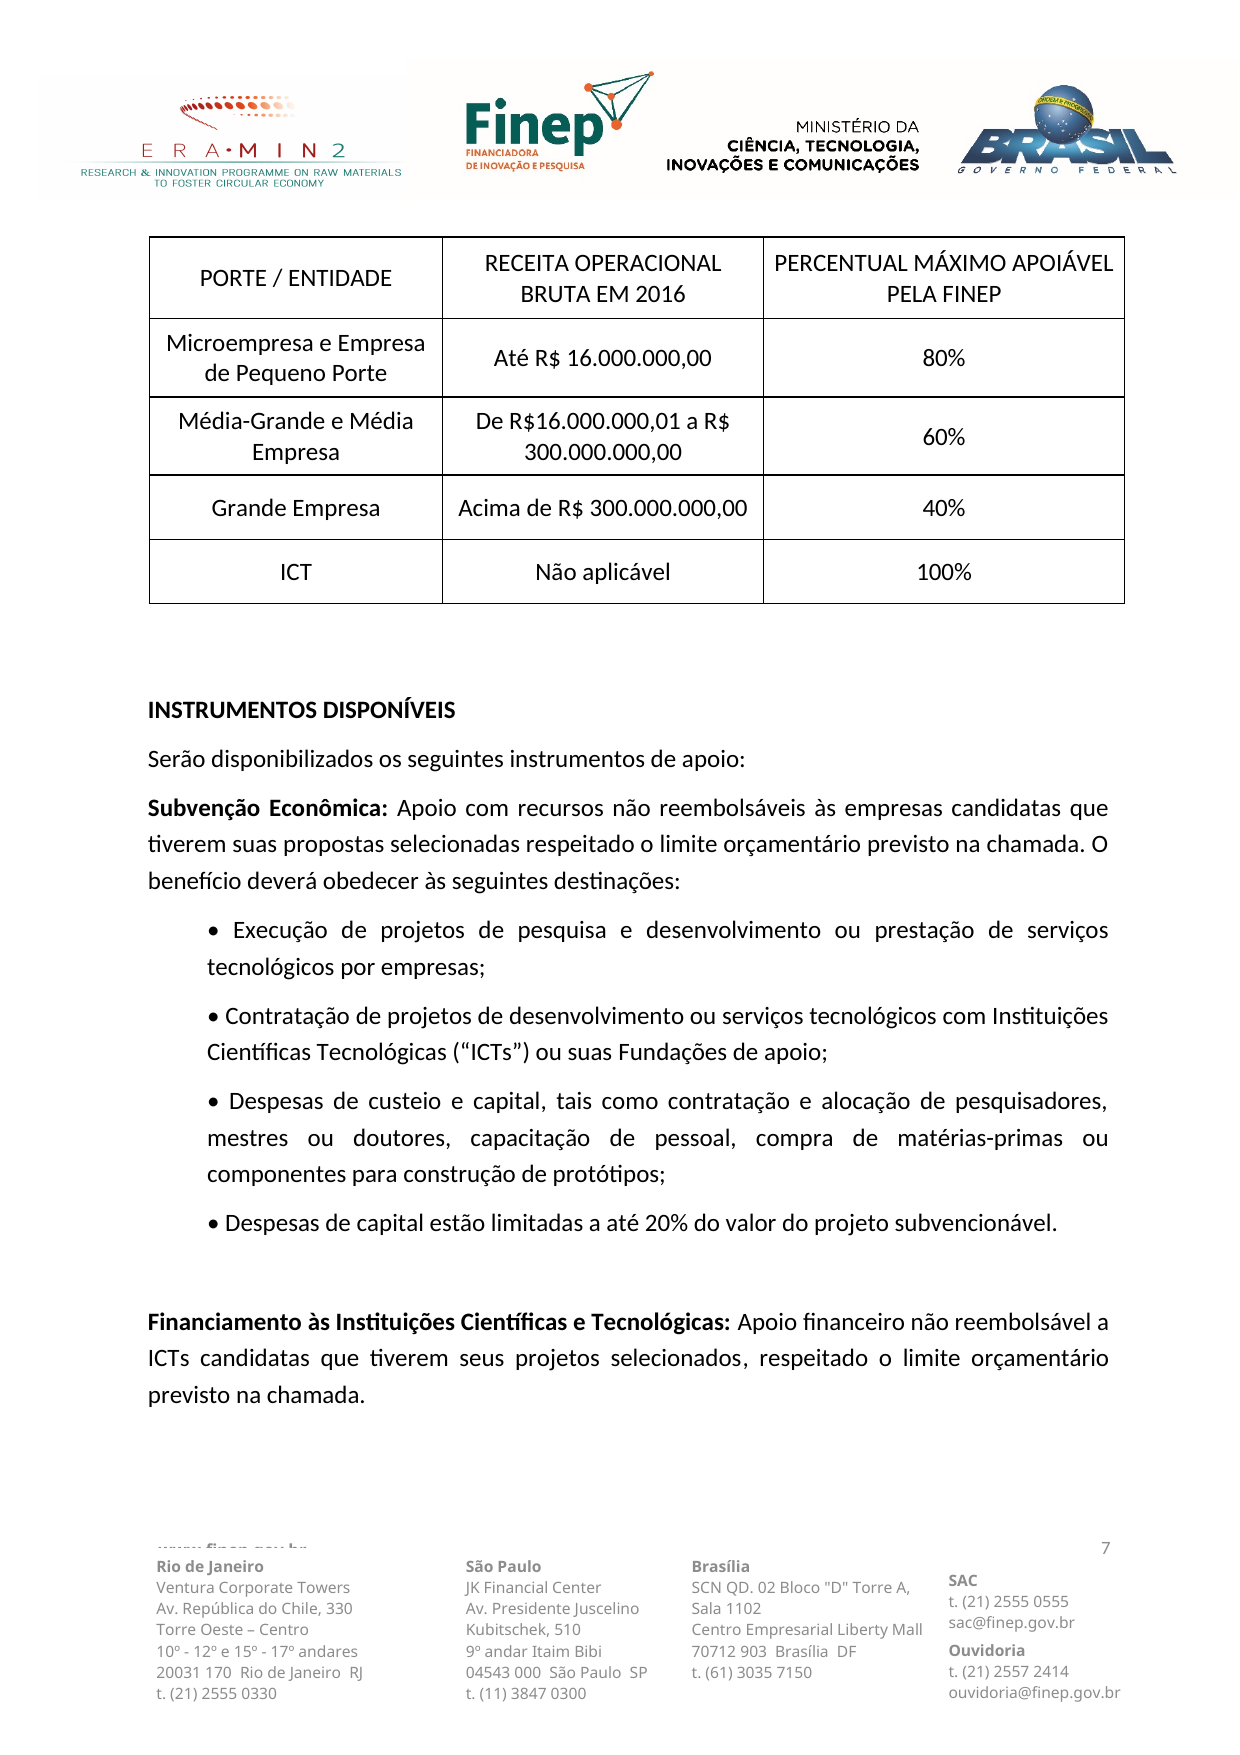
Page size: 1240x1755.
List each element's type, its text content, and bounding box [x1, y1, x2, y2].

table_cell Até R$ 16.000.000,00 [443, 319, 763, 396]
text Serão disponibilizados os seguintes instrumentos de apoio: [148, 743, 1110, 773]
table_cell 60% [764, 398, 1124, 474]
text • Contratação de projetos de desenvolvimento ou serviços tecnológicos com Instituições Científicas Tecnológicas (“ICTs”) ou suas Fundações de apoio; [207, 1000, 1110, 1067]
subtitle Financiamento às Instituições Científicas e Tecnológicas: Apoio financeiro não reembolsável a ICTs candidatas que tiverem seus projetos selecionados, respeitado o limite orçamentário previsto na chamada. [148, 1306, 1110, 1409]
table_cell De R$16.000.000,01 a R$ 300.000.000,00 [443, 398, 763, 474]
table_cell Grande Empresa [150, 476, 442, 538]
table_cell 100% [764, 540, 1124, 602]
text • Despesas de custeio e capital, tais como contratação e alocação de pesquisadores, mestres ou doutores, capacitação de pessoal, compra de matérias-primas ou componentes para construção de protótipos; [207, 1085, 1110, 1189]
table_header PORTE / ENTIDADE [150, 238, 442, 317]
table_cell 80% [764, 319, 1124, 396]
table_header PERCENTUAL MÁXIMO APOIÁVEL PELA FINEP [764, 238, 1124, 317]
text • Execução de projetos de pesquisa e desenvolvimento ou prestação de serviços tecnológicos por empresas; [207, 914, 1110, 981]
table_cell Microempresa e Empresa de Pequeno Porte [150, 319, 442, 396]
table_cell 40% [764, 476, 1124, 538]
table_cell ICT [150, 540, 442, 602]
table_cell Não aplicável [443, 540, 763, 602]
text • Despesas de capital estão limitadas a até 20% do valor do projeto subvencionável. [207, 1208, 1110, 1238]
text Subvenção Econômica: Apoio com recursos não reembolsáveis às empresas candidatas que tiverem suas propostas selecionadas respeitado o limite orçamentário previsto na chamada. O benefício deverá obedecer às seguintes destinações: [148, 792, 1110, 896]
table_cell Média-Grande e Média Empresa [150, 398, 442, 474]
table_header RECEITA OPERACIONAL BRUTA EM 2016 [443, 238, 763, 317]
text INSTRUMENTOS DISPONÍVEIS [148, 694, 1110, 724]
table_cell Acima de R$ 300.000.000,00 [443, 476, 763, 538]
